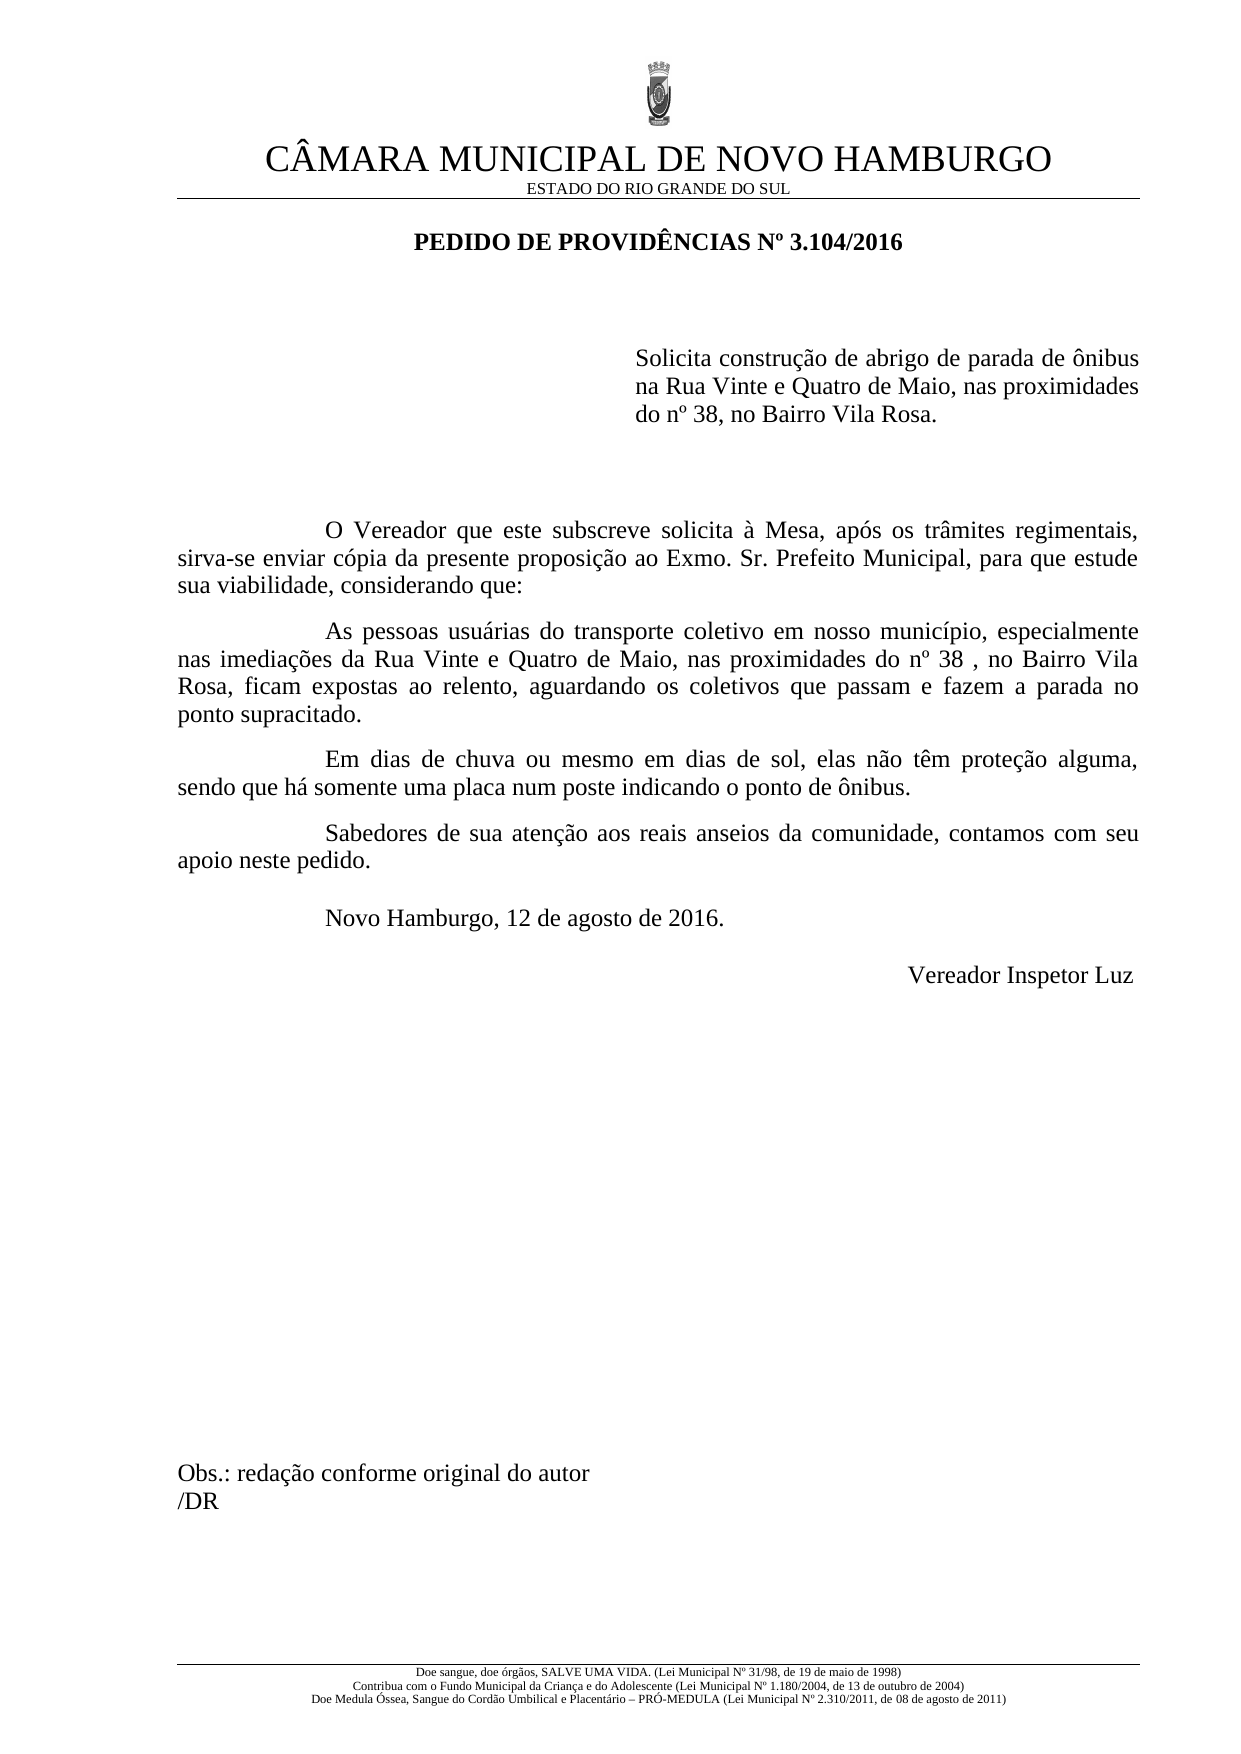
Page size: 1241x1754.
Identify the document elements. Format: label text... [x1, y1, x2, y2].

text Solicita construção de abrigo de parada de ônibus na Rua Vinte e Quatro de Maio, nas proximidades do nº 38, no Bairro Vila Rosa. [635, 344, 1140, 428]
text Vereador Inspetor Luz [177, 961, 1140, 988]
text Obs.: redação conforme original do autor [177, 1459, 1140, 1487]
text /DR [177, 1487, 1140, 1515]
text As pessoas usuárias do transporte coletivo em nosso município, especialmente nas imediações da Rua Vinte e Quatro de Maio, nas proximidades do nº 38 , no Bairro Vila Rosa, ficam expostas ao relento, aguardando os coletivos que passam e fazem a parada no ponto supracitado. [177, 617, 1140, 728]
text PEDIDO DE PROVIDÊNCIAS Nº 3.104/2016 [177, 228, 1140, 256]
text Novo Hamburgo, 12 de agosto de 2016. [177, 904, 1140, 931]
text Sabedores de sua atenção aos reais anseios da comunidade, contamos com seu apoio neste pedido. [177, 819, 1140, 874]
text O Vereador que este subscreve solicita à Mesa, após os trâmites regimentais, sirva-se enviar cópia da presente proposição ao Exmo. Sr. Prefeito Municipal, para que estude sua viabilidade, considerando que: [177, 516, 1140, 599]
text Em dias de chuva ou mesmo em dias de sol, elas não têm proteção alguma, sendo que há somente uma placa num poste indicando o ponto de ônibus. [177, 746, 1140, 801]
